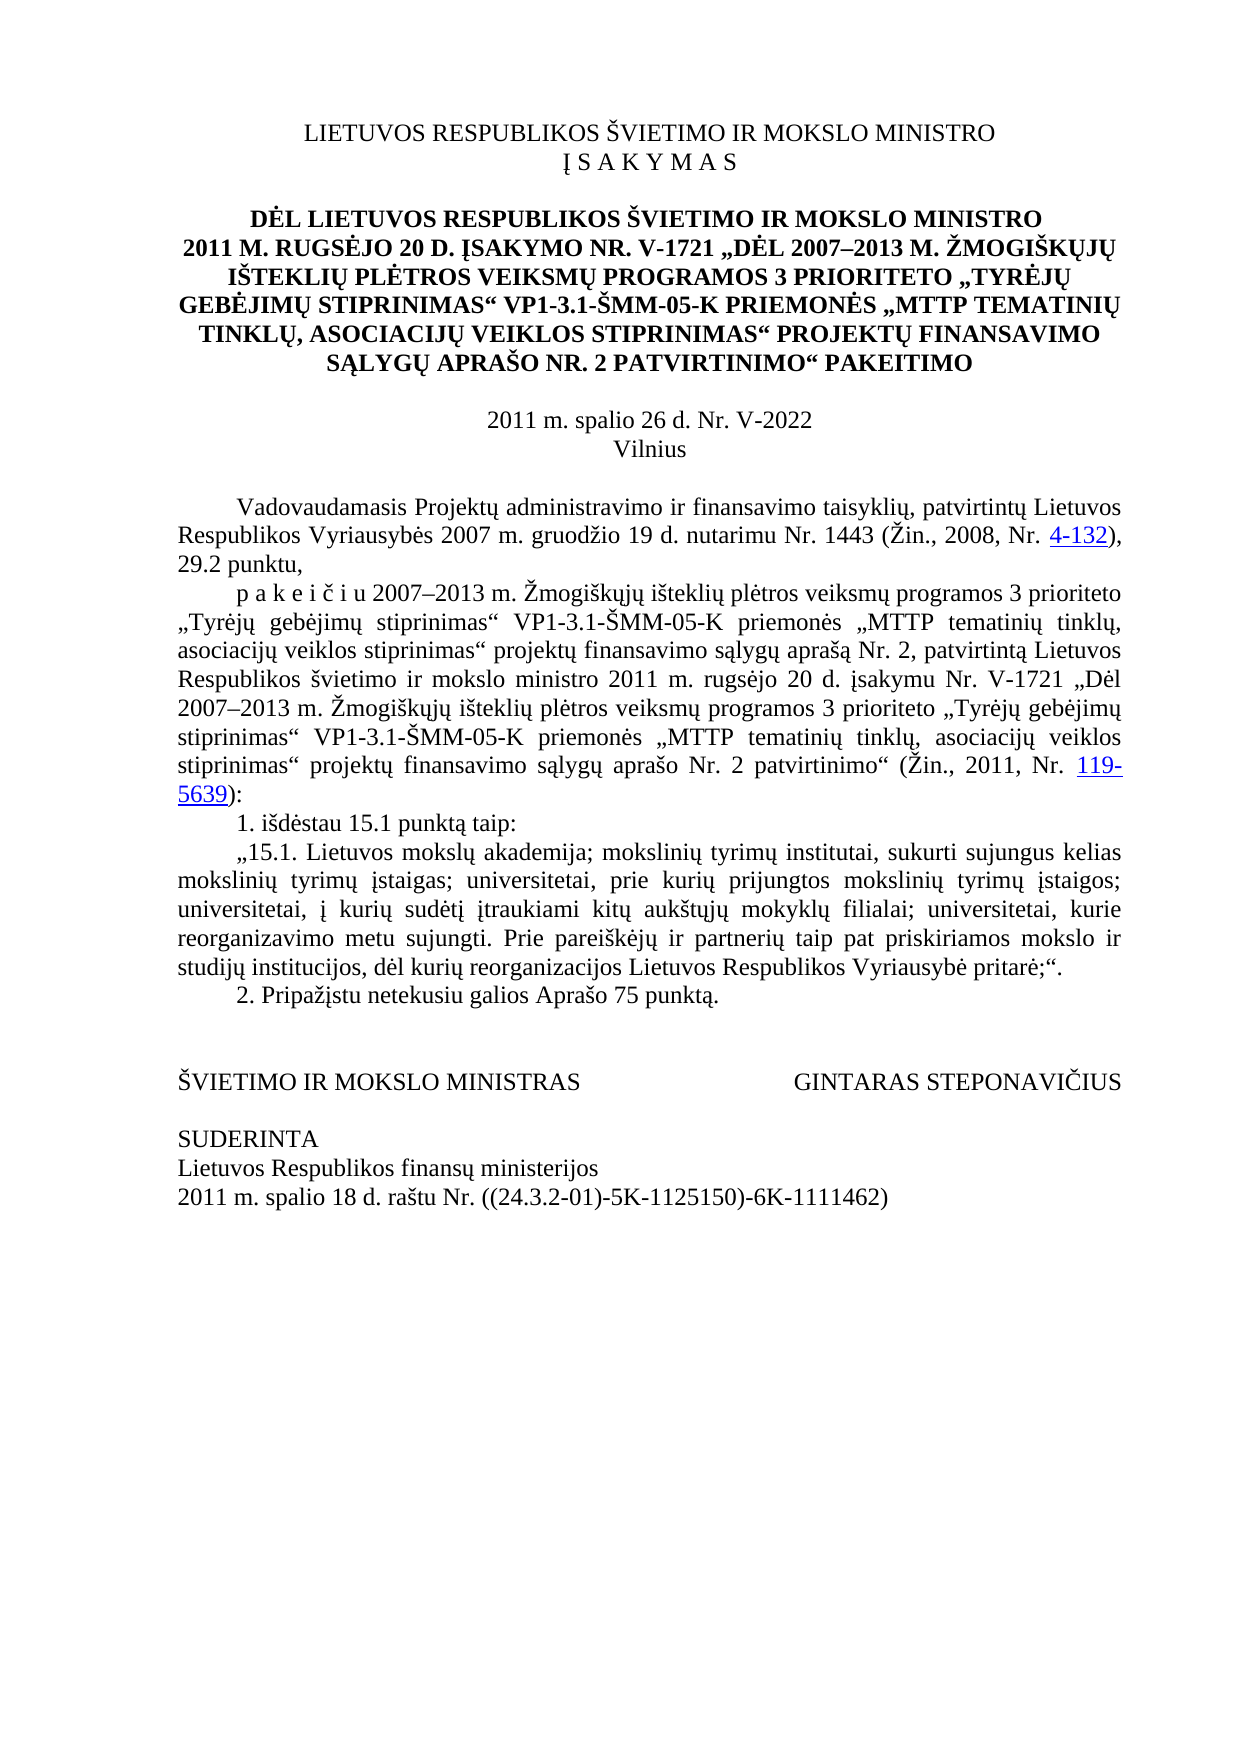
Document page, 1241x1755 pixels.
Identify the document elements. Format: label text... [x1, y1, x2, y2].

text Švietimo ir mokslo ministras Gintaras Steponavičius [177, 1067, 1122, 1096]
text 2011 m. spalio 26 d. Nr. V-2022 [177, 406, 1122, 434]
text Vadovaudamasis Projektų administravimo ir finansavimo taisyklių, patvirtintų Lietuvos Respublikos Vyriausybės 2007 m. gruodžio 19 d. nutarimu Nr. 1443 (Žin., 2008, Nr. 4-132), 29.2 punktu, [177, 492, 1122, 578]
text 1. išdėstau 15.1 punktą taip: [177, 808, 1122, 837]
text Į S A K Y M A S [177, 147, 1122, 176]
text „15.1. Lietuvos mokslų akademija; mokslinių tyrimų institutai, sukurti sujungus kelias mokslinių tyrimų įstaigas; universitetai, prie kurių prijungtos mokslinių tyrimų įstaigos; universitetai, į kurių sudėtį įtraukiami kitų aukštųjų mokyklų filialai; universitetai, kurie reorganizavimo metu sujungti. Prie pareiškėjų ir partnerių taip pat priskiriamos mokslo ir studijų institucijos, dėl kurių reorganizacijos Lietuvos Respublikos Vyriausybė pritarė;“. [177, 837, 1122, 981]
text Vilnius [177, 434, 1122, 463]
text 2. Pripažįstu netekusiu galios Aprašo 75 punktą. [177, 981, 1122, 1009]
text LIETUVOS RESPUBLIKOS ŠVIETIMO IR MOKSLO MINISTRO [177, 118, 1122, 147]
text DĖL LIETUVOS RESPUBLIKOS ŠVIETIMO IR MOKSLO MINISTRO 2011 M. RUGSĖJO 20 D. ĮSAKYMO Nr. V-1721 „DĖL 2007–2013 M. ŽMOGIŠKŲJŲ IŠTEKLIŲ PLĖTROS VEIKSMŲ PROGRAMOS 3 PRIORITETO „TYRĖJŲ GEBĖJIMŲ STIPRINIMAS“ VP1-3.1-ŠMM-05-K PRIEMONĖS „MTTP TEMATINIŲ TINKLŲ, ASOCIACIJŲ VEIKLOS STIPRINIMAS“ PROJEKTŲ FINANSAVIMO SĄLYGŲ APRAŠO Nr. 2 PATVIRTINIMO“ PAKEITIMO [177, 204, 1122, 377]
text Lietuvos Respublikos finansų ministerijos [177, 1153, 1122, 1182]
text SUDERINTA [177, 1124, 1122, 1153]
text p a k e i č i u 2007–2013 m. Žmogiškųjų išteklių plėtros veiksmų programos 3 prioriteto „Tyrėjų gebėjimų stiprinimas“ VP1-3.1-ŠMM-05-K priemonės „MTTP tematinių tinklų, asociacijų veiklos stiprinimas“ projektų finansavimo sąlygų aprašą Nr. 2, patvirtintą Lietuvos Respublikos švietimo ir mokslo ministro 2011 m. rugsėjo 20 d. įsakymu Nr. V-1721 „Dėl 2007–2013 m. Žmogiškųjų išteklių plėtros veiksmų programos 3 prioriteto „Tyrėjų gebėjimų stiprinimas“ VP1-3.1-ŠMM-05-K priemonės „MTTP tematinių tinklų, asociacijų veiklos stiprinimas“ projektų finansavimo sąlygų aprašo Nr. 2 patvirtinimo“ (Žin., 2011, Nr. 119-5639): [177, 578, 1122, 808]
text 2011 m. spalio 18 d. raštu Nr. ((24.3.2-01)-5K-1125150)-6K-1111462) [177, 1182, 1122, 1211]
